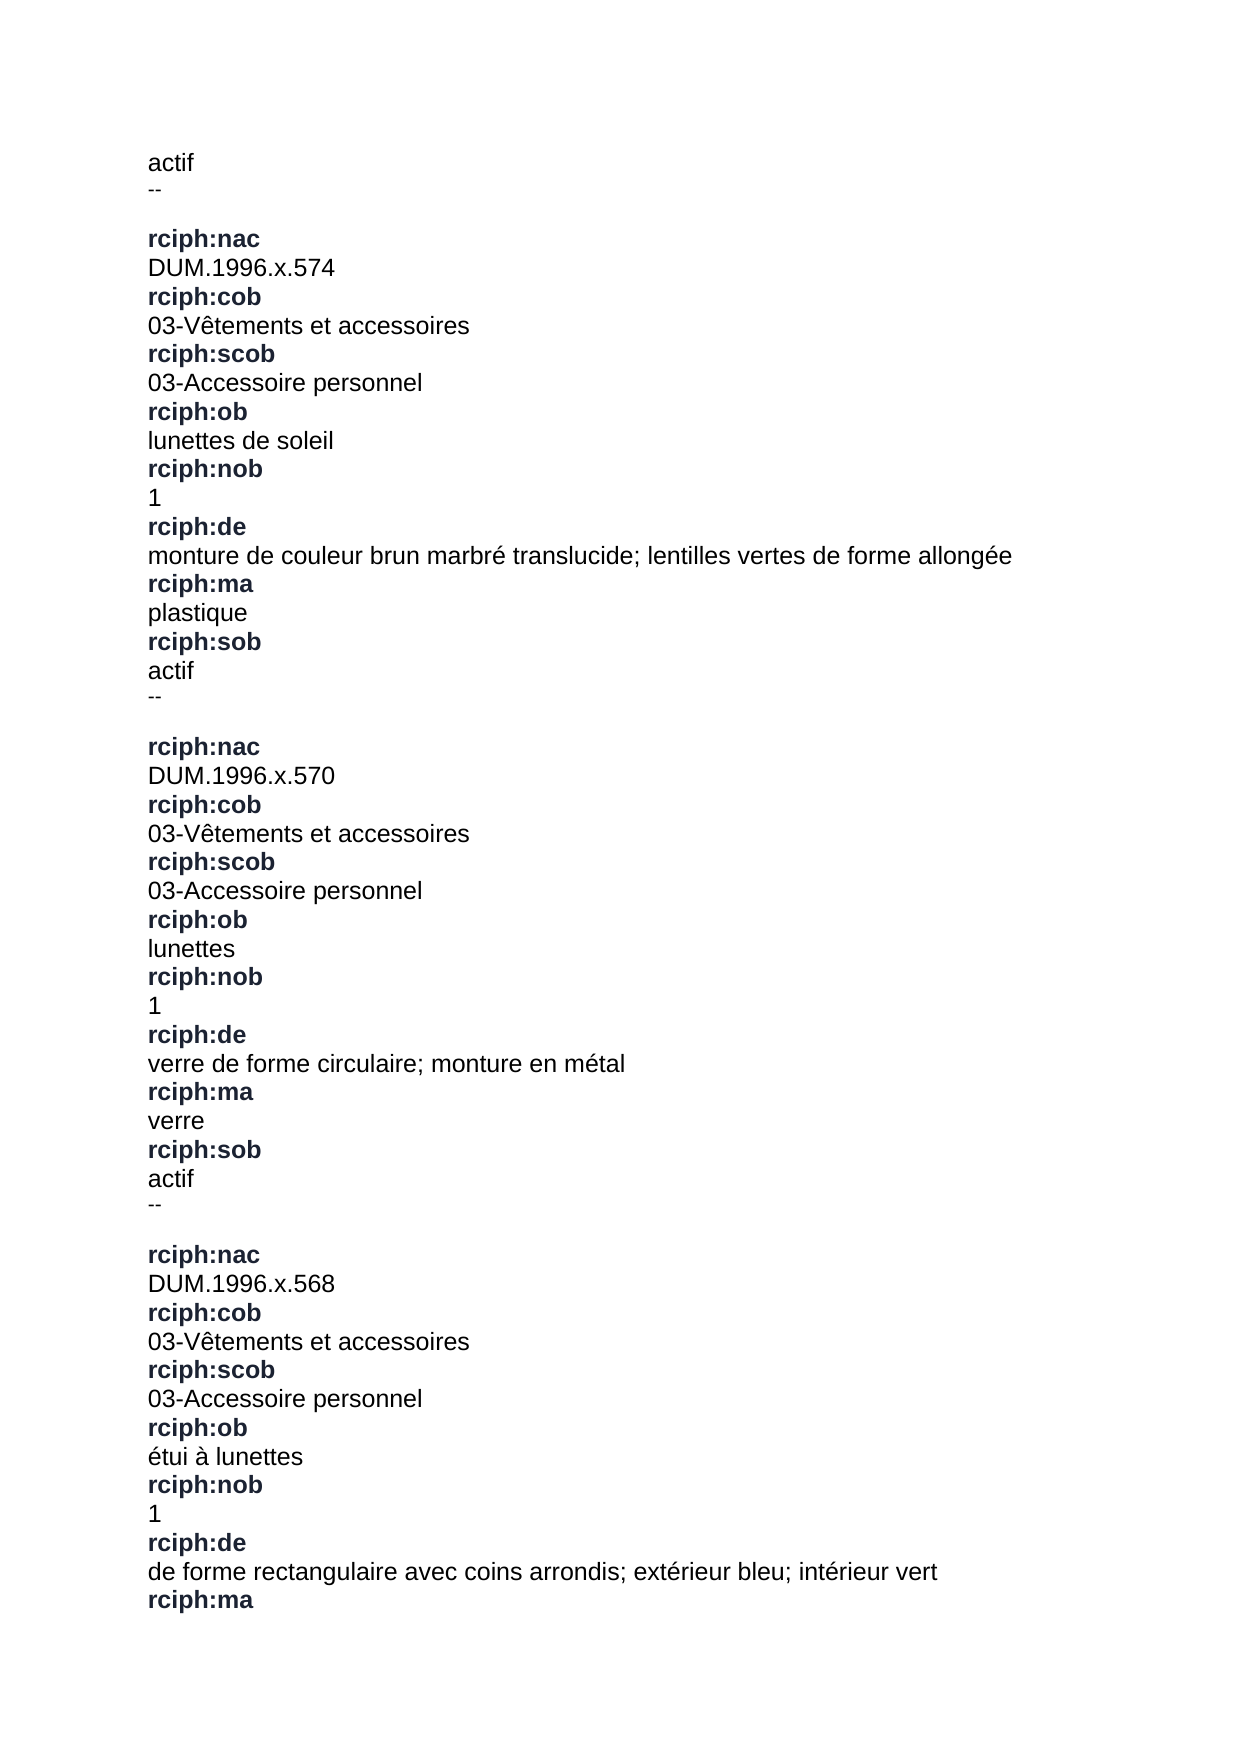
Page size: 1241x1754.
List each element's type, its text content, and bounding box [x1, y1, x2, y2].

text rciph:ob [148, 1413, 1092, 1441]
text -- [148, 1192, 1092, 1216]
text actif [148, 656, 1092, 684]
text -- [148, 684, 1092, 708]
text plastique [148, 598, 1092, 627]
text rciph:ma [148, 1585, 1092, 1614]
text 03-Accessoire personnel [148, 368, 1092, 397]
text rciph:scob [148, 339, 1092, 368]
text rciph:ob [148, 397, 1092, 426]
text 1 [148, 483, 1092, 512]
text actif [148, 1163, 1092, 1192]
text rciph:de [148, 1528, 1092, 1556]
text 1 [148, 1499, 1092, 1528]
text rciph:sob [148, 1135, 1092, 1163]
text rciph:cob [148, 1298, 1092, 1326]
text DUM.1996.x.568 [148, 1269, 1092, 1298]
text étui à lunettes [148, 1441, 1092, 1470]
text -- [148, 176, 1092, 200]
text monture de couleur brun marbré translucide; lentilles vertes de forme allongée [148, 541, 1092, 569]
text rciph:de [148, 512, 1092, 541]
text rciph:de [148, 1020, 1092, 1048]
text rciph:nob [148, 454, 1092, 483]
text rciph:ma [148, 569, 1092, 598]
text rciph:ob [148, 905, 1092, 933]
text verre de forme circulaire; monture en métal [148, 1048, 1092, 1077]
text rciph:sob [148, 627, 1092, 656]
text rciph:cob [148, 282, 1092, 311]
text verre [148, 1106, 1092, 1135]
text rciph:ma [148, 1077, 1092, 1106]
text rciph:cob [148, 790, 1092, 818]
text rciph:nac [148, 224, 1092, 253]
text 03-Accessoire personnel [148, 876, 1092, 905]
text 03-Vêtements et accessoires [148, 1326, 1092, 1355]
text 03-Accessoire personnel [148, 1384, 1092, 1413]
text rciph:scob [148, 1355, 1092, 1384]
text 03-Vêtements et accessoires [148, 311, 1092, 339]
text 1 [148, 991, 1092, 1020]
text de forme rectangulaire avec coins arrondis; extérieur bleu; intérieur vert [148, 1556, 1092, 1585]
text rciph:nob [148, 1470, 1092, 1499]
text rciph:nob [148, 962, 1092, 991]
text lunettes de soleil [148, 426, 1092, 454]
text DUM.1996.x.570 [148, 761, 1092, 790]
text rciph:nac [148, 732, 1092, 761]
text 03-Vêtements et accessoires [148, 818, 1092, 847]
text lunettes [148, 933, 1092, 962]
text DUM.1996.x.574 [148, 253, 1092, 282]
text rciph:scob [148, 847, 1092, 876]
text rciph:nac [148, 1240, 1092, 1269]
text actif [148, 148, 1092, 176]
